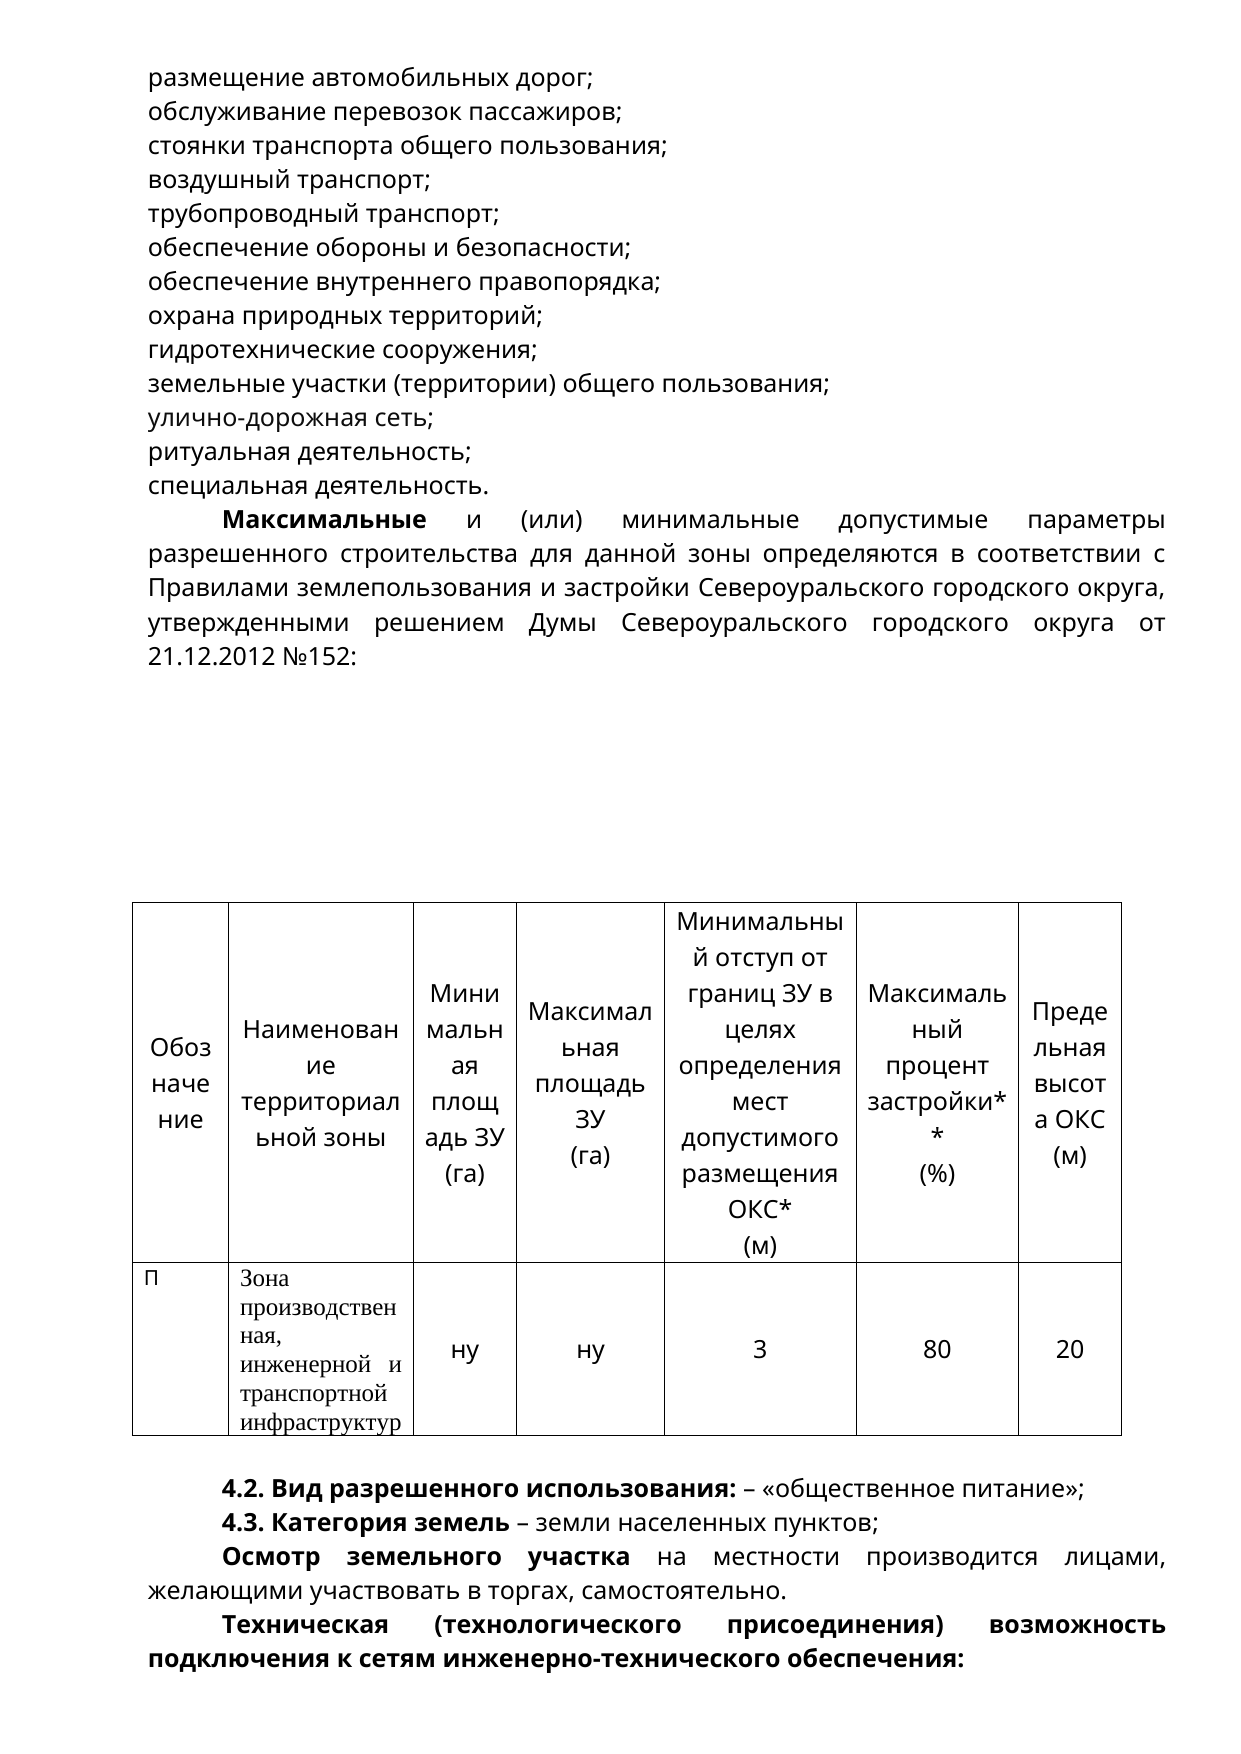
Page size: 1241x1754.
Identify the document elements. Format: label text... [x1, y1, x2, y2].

text Максимальные и (или) минимальные допустимые параметры разрешенного строительства для данной зоны определяются в соответствии с Правилами землепользования и застройки Североуральского городского округа, утвержденными решением Думы Североуральского городского округа от 21.12.2012 №152: [148, 502, 1167, 672]
text 4.2. Вид разрешенного использования: – «общественное питание»; [148, 1470, 1167, 1504]
text 4.3. Категория земель – земли населенных пунктов; [148, 1504, 1167, 1538]
list гидротехнические сооружения; [90, 332, 1167, 366]
table_header Предельная высота ОКС (м) [1019, 903, 1121, 1262]
table_header Максимальный процент застройки** (%) [857, 903, 1018, 1262]
list обеспечение обороны и безопасности; [90, 229, 1167, 263]
table_cell ну [517, 1263, 664, 1435]
list охрана природных территорий; [90, 298, 1167, 332]
list обслуживание перевозок пассажиров; [90, 93, 1167, 127]
list стоянки транспорта общего пользования; [90, 127, 1167, 161]
table_header Минимальная площадь ЗУ (га) [414, 903, 516, 1262]
table_cell 20 [1019, 1263, 1121, 1435]
table_cell П [133, 1263, 228, 1435]
list ритуальная деятельность; [90, 434, 1167, 468]
text Осмотр земельного участка на местности производится лицами, желающими участвовать в торгах, самостоятельно. [148, 1538, 1167, 1607]
list улично-дорожная сеть; [90, 400, 1167, 434]
table_header Наименование территориальной зоны [229, 903, 413, 1262]
table_header Максимальная площадь ЗУ (га) [517, 903, 664, 1262]
list размещение автомобильных дорог; [90, 59, 1167, 93]
list трубопроводный транспорт; [90, 195, 1167, 229]
list воздушный транспорт; [90, 161, 1167, 195]
table_header Минимальный отступ от границ ЗУ в целях определения мест допустимого размещения ОКС* (м) [665, 903, 856, 1262]
text Техническая (технологического присоединения) возможность подключения к сетям инженерно-технического обеспечения: [148, 1607, 1167, 1675]
table_cell ну [414, 1263, 516, 1435]
list земельные участки (территории) общего пользования; [90, 366, 1167, 400]
table_header Обозначение [133, 903, 228, 1262]
table_cell 3 [665, 1263, 856, 1435]
list обеспечение внутреннего правопорядка; [90, 263, 1167, 298]
table_cell 80 [857, 1263, 1018, 1435]
table_cell Зона производственная, инженерной и транспортной инфраструктур [229, 1263, 413, 1435]
list специальная деятельность. [90, 468, 1167, 502]
